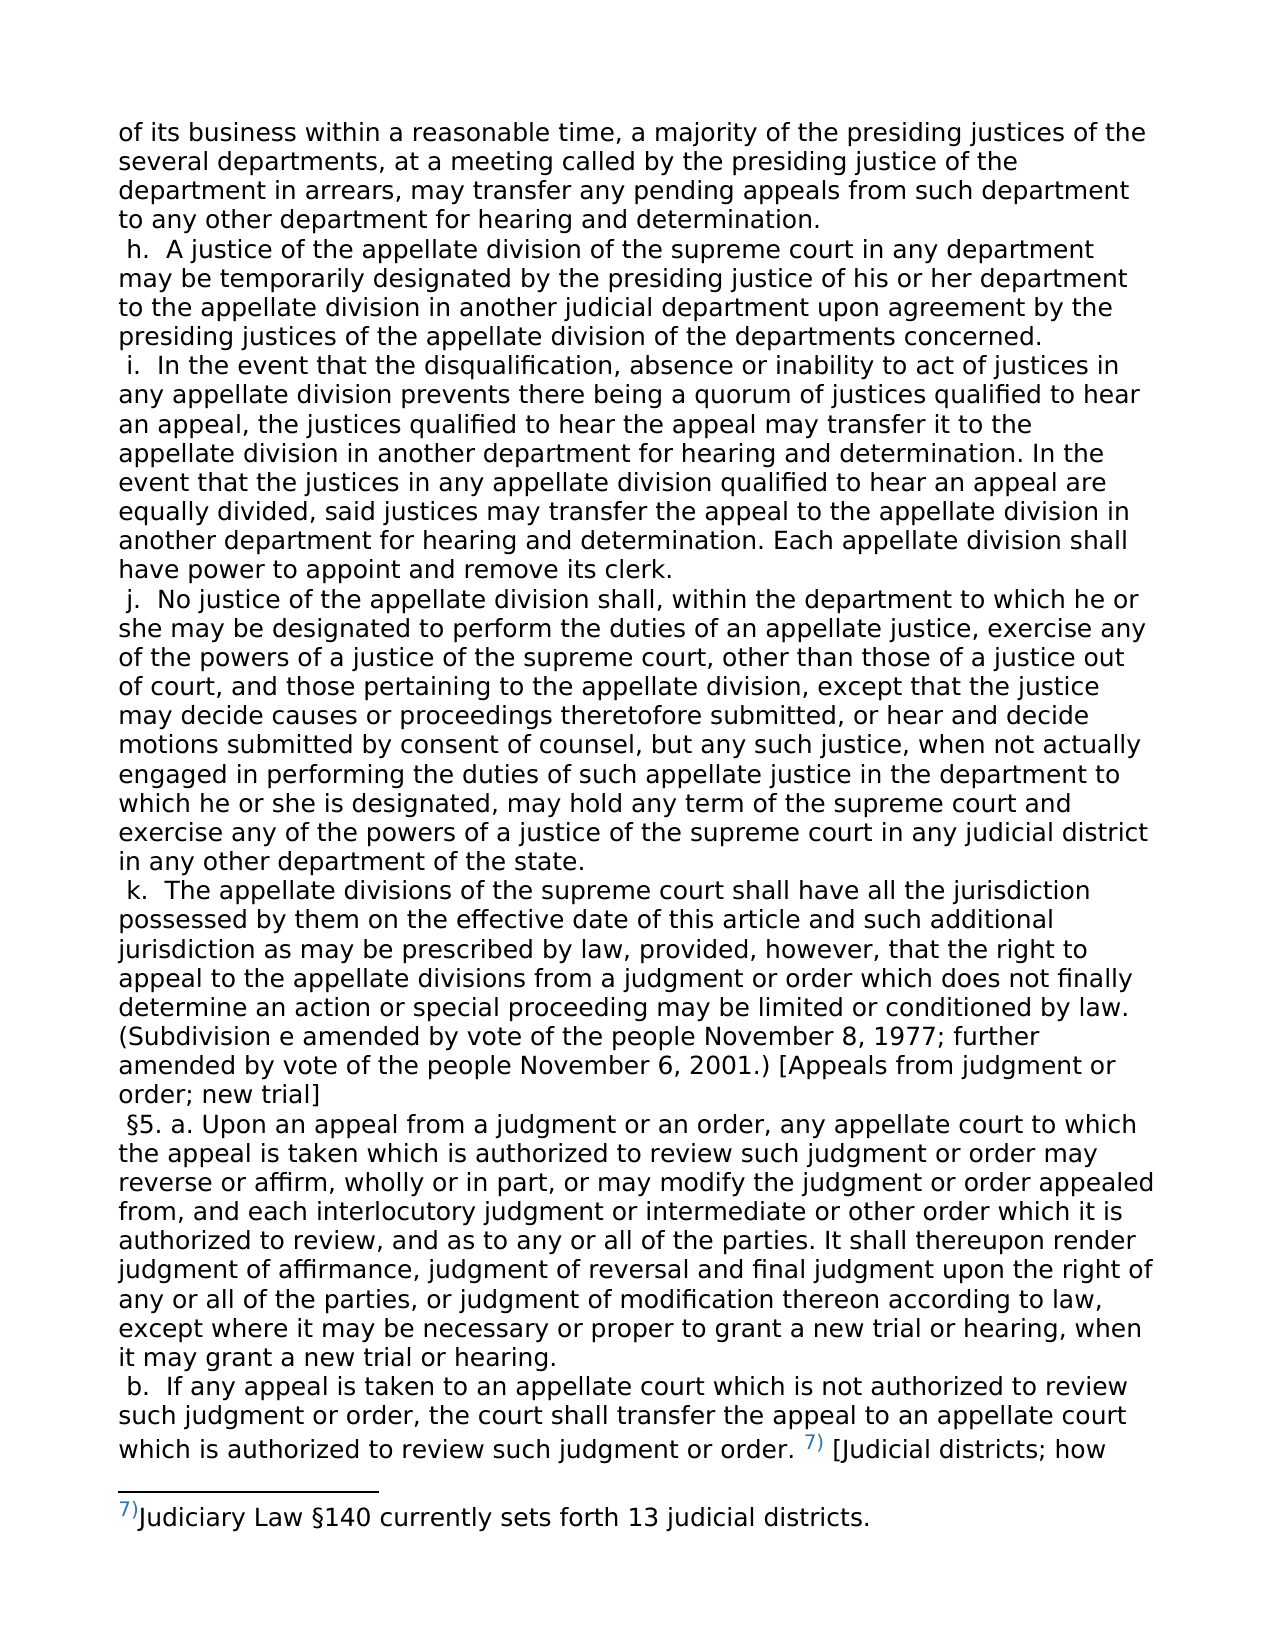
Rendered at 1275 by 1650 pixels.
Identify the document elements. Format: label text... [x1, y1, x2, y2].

text Judiciary Law §140 currently sets forth 13 judicial districts. [118, 1498, 1157, 1532]
